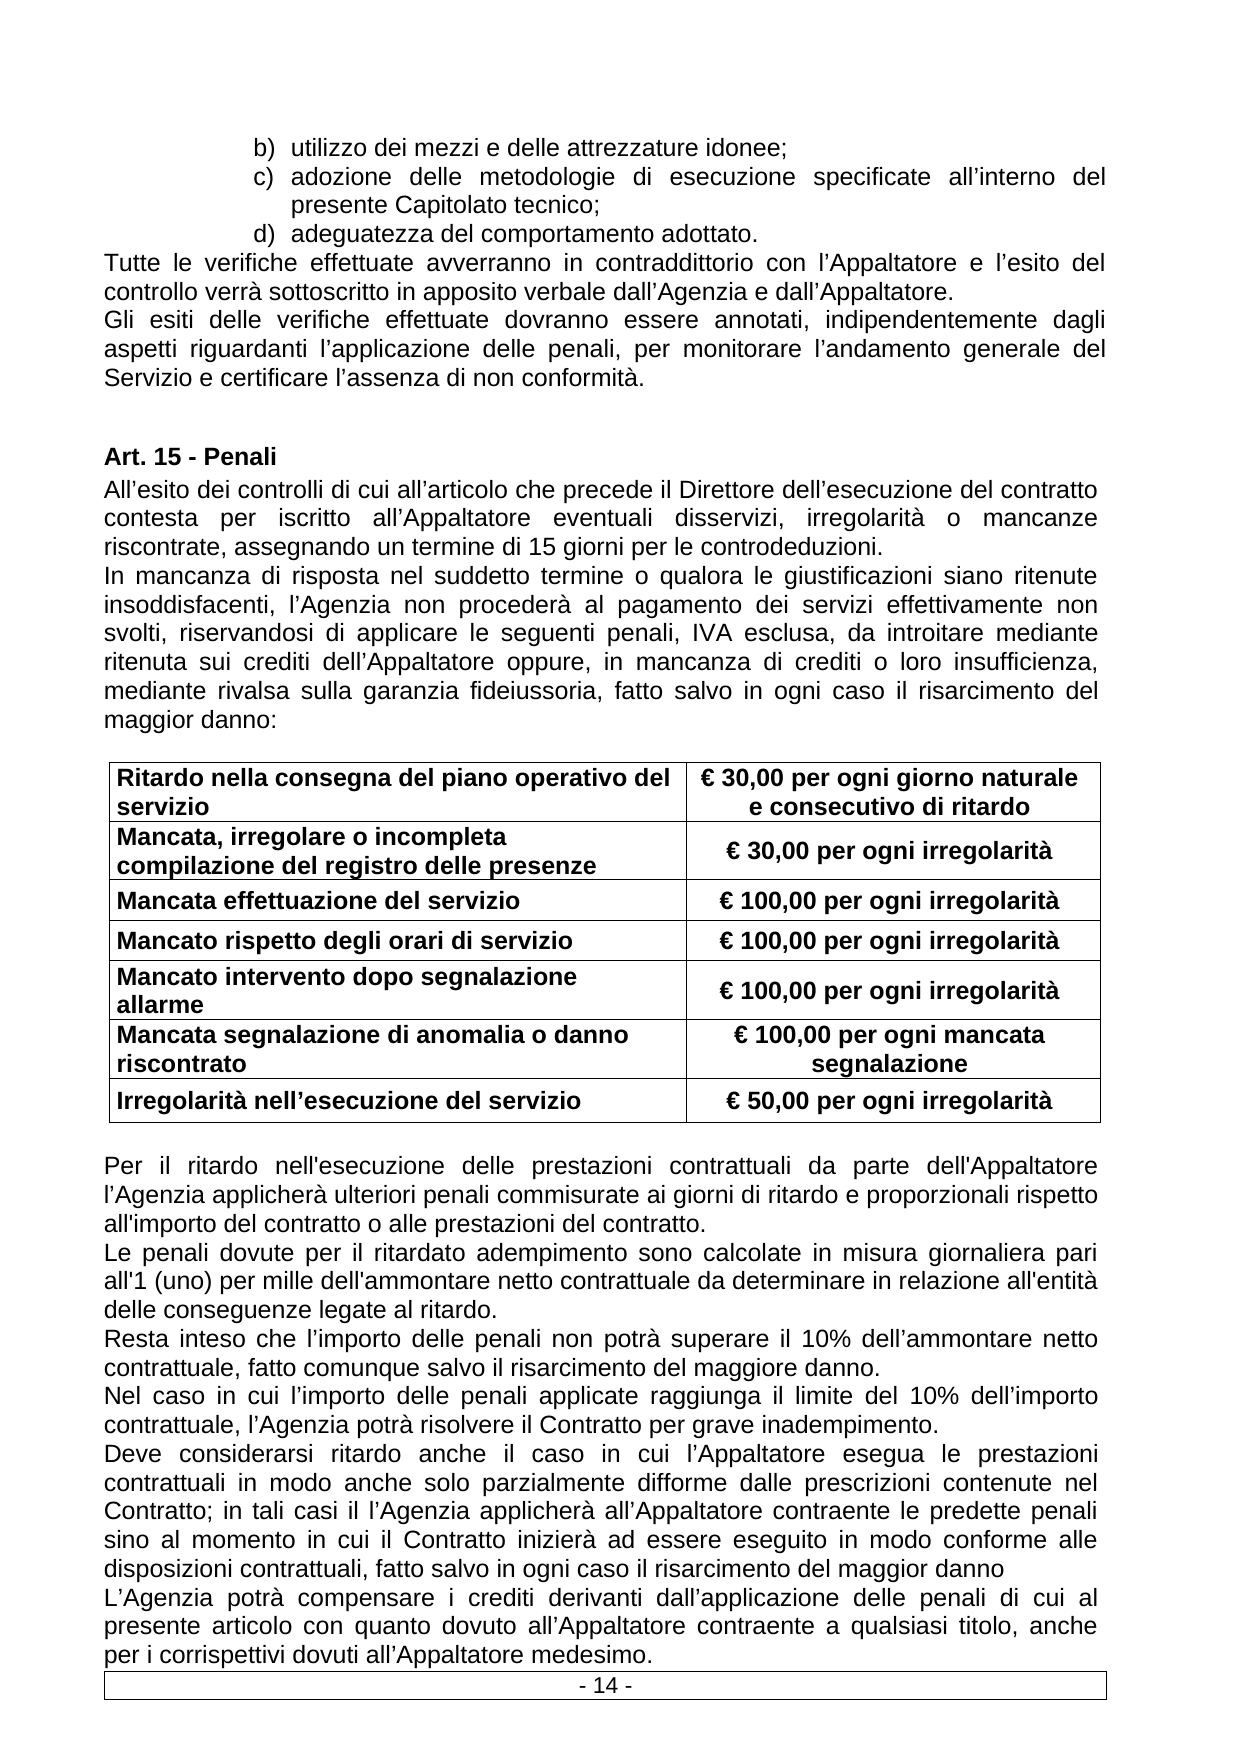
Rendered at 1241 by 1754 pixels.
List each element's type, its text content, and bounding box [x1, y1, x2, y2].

table_header Ritardo nella consegna del piano operativo del servizio [110, 763, 686, 821]
table_cell Mancata effettuazione del servizio [110, 880, 686, 920]
text In mancanza di risposta nel suddetto termine o qualora le giustificazioni siano ritenute insoddisfacenti, l’Agenzia non procederà al pagamento dei servizi effettivamente non svolti, riservandosi di applicare le seguenti penali, IVA esclusa, da introitare mediante ritenuta sui crediti dell’Appaltatore oppure, in mancanza di crediti o loro insufficienza, mediante rivalsa sulla garanzia fideiussoria, fatto salvo in ogni caso il risarcimento del maggior danno: [103, 561, 1100, 733]
table_cell Irregolarità nell’esecuzione del servizio [110, 1079, 686, 1122]
table_cell Mancata segnalazione di anomalia o danno riscontrato [110, 1020, 686, 1077]
table_cell Mancato intervento dopo segnalazione allarme [110, 961, 686, 1019]
list adozione delle metodologie di esecuzione specificate all’interno del presente Capitolato tecnico; [253, 162, 1107, 219]
table_cell Mancata, irregolare o incompleta compilazione del registro delle presenze [110, 822, 686, 879]
text Deve considerarsi ritardo anche il caso in cui l’Appaltatore esegua le prestazioni contrattuali in modo anche solo parzialmente difforme dalle prescrizioni contenute nel Contratto; in tali casi il l’Agenzia applicherà all’Appaltatore contraente le predette penali sino al momento in cui il Contratto inizierà ad essere eseguito in modo conforme alle disposizioni contrattuali, fatto salvo in ogni caso il risarcimento del maggior danno [103, 1439, 1100, 1583]
table_cell € 100,00 per ogni irregolarità [687, 880, 1100, 920]
text Gli esiti delle verifiche effettuate dovranno essere annotati, indipendentemente dagli aspetti riguardanti l’applicazione delle penali, per monitorare l’andamento generale del Servizio e certificare l’assenza di non conformità. [103, 305, 1107, 392]
text L’Agenzia potrà compensare i crediti derivanti dall’applicazione delle penali di cui al presente articolo con quanto dovuto all’Appaltatore contraente a qualsiasi titolo, anche per i corrispettivi dovuti all’Appaltatore medesimo. [103, 1583, 1100, 1669]
text Per il ritardo nell'esecuzione delle prestazioni contrattuali da parte dell'Appaltatore l’Agenzia applicherà ulteriori penali commisurate ai giorni di ritardo e proporzionali rispetto all'importo del contratto o alle prestazioni del contratto. [103, 1151, 1100, 1238]
table_cell € 50,00 per ogni irregolarità [687, 1079, 1100, 1122]
table_cell Mancato rispetto degli orari di servizio [110, 921, 686, 960]
subtitle Art. 15 - Penali [103, 442, 1107, 470]
text Nel caso in cui l’importo delle penali applicate raggiunga il limite del 10% dell’importo contrattuale, l’Agenzia potrà risolvere il Contratto per grave inadempimento. [103, 1381, 1100, 1439]
text All’esito dei controlli di cui all’articolo che precede il Direttore dell’esecuzione del contratto contesta per iscritto all’Appaltatore eventuali disservizi, irregolarità o mancanze riscontrate, assegnando un termine di 15 giorni per le controdeduzioni. [103, 475, 1100, 561]
table_cell € 30,00 per ogni irregolarità [687, 822, 1100, 879]
table_header € 30,00 per ogni giorno naturale e consecutivo di ritardo [687, 763, 1100, 821]
text Resta inteso che l’importo delle penali non potrà superare il 10% dell’ammontare netto contrattuale, fatto comunque salvo il risarcimento del maggiore danno. [103, 1324, 1100, 1381]
table_cell € 100,00 per ogni irregolarità [687, 961, 1100, 1019]
table_cell € 100,00 per ogni mancata segnalazione [687, 1020, 1100, 1077]
text Tutte le verifiche effettuate avverranno in contraddittorio con l’Appaltatore e l’esito del controllo verrà sottoscritto in apposito verbale dall’Agenzia e dall’Appaltatore. [103, 248, 1107, 305]
table_cell € 100,00 per ogni irregolarità [687, 921, 1100, 960]
list adeguatezza del comportamento adottato. [253, 219, 1107, 248]
list utilizzo dei mezzi e delle attrezzature idonee; [253, 133, 1107, 162]
text Le penali dovute per il ritardato adempimento sono calcolate in misura giornaliera pari all'1 (uno) per mille dell'ammontare netto contrattuale da determinare in relazione all'entità delle conseguenze legate al ritardo. [103, 1238, 1100, 1324]
